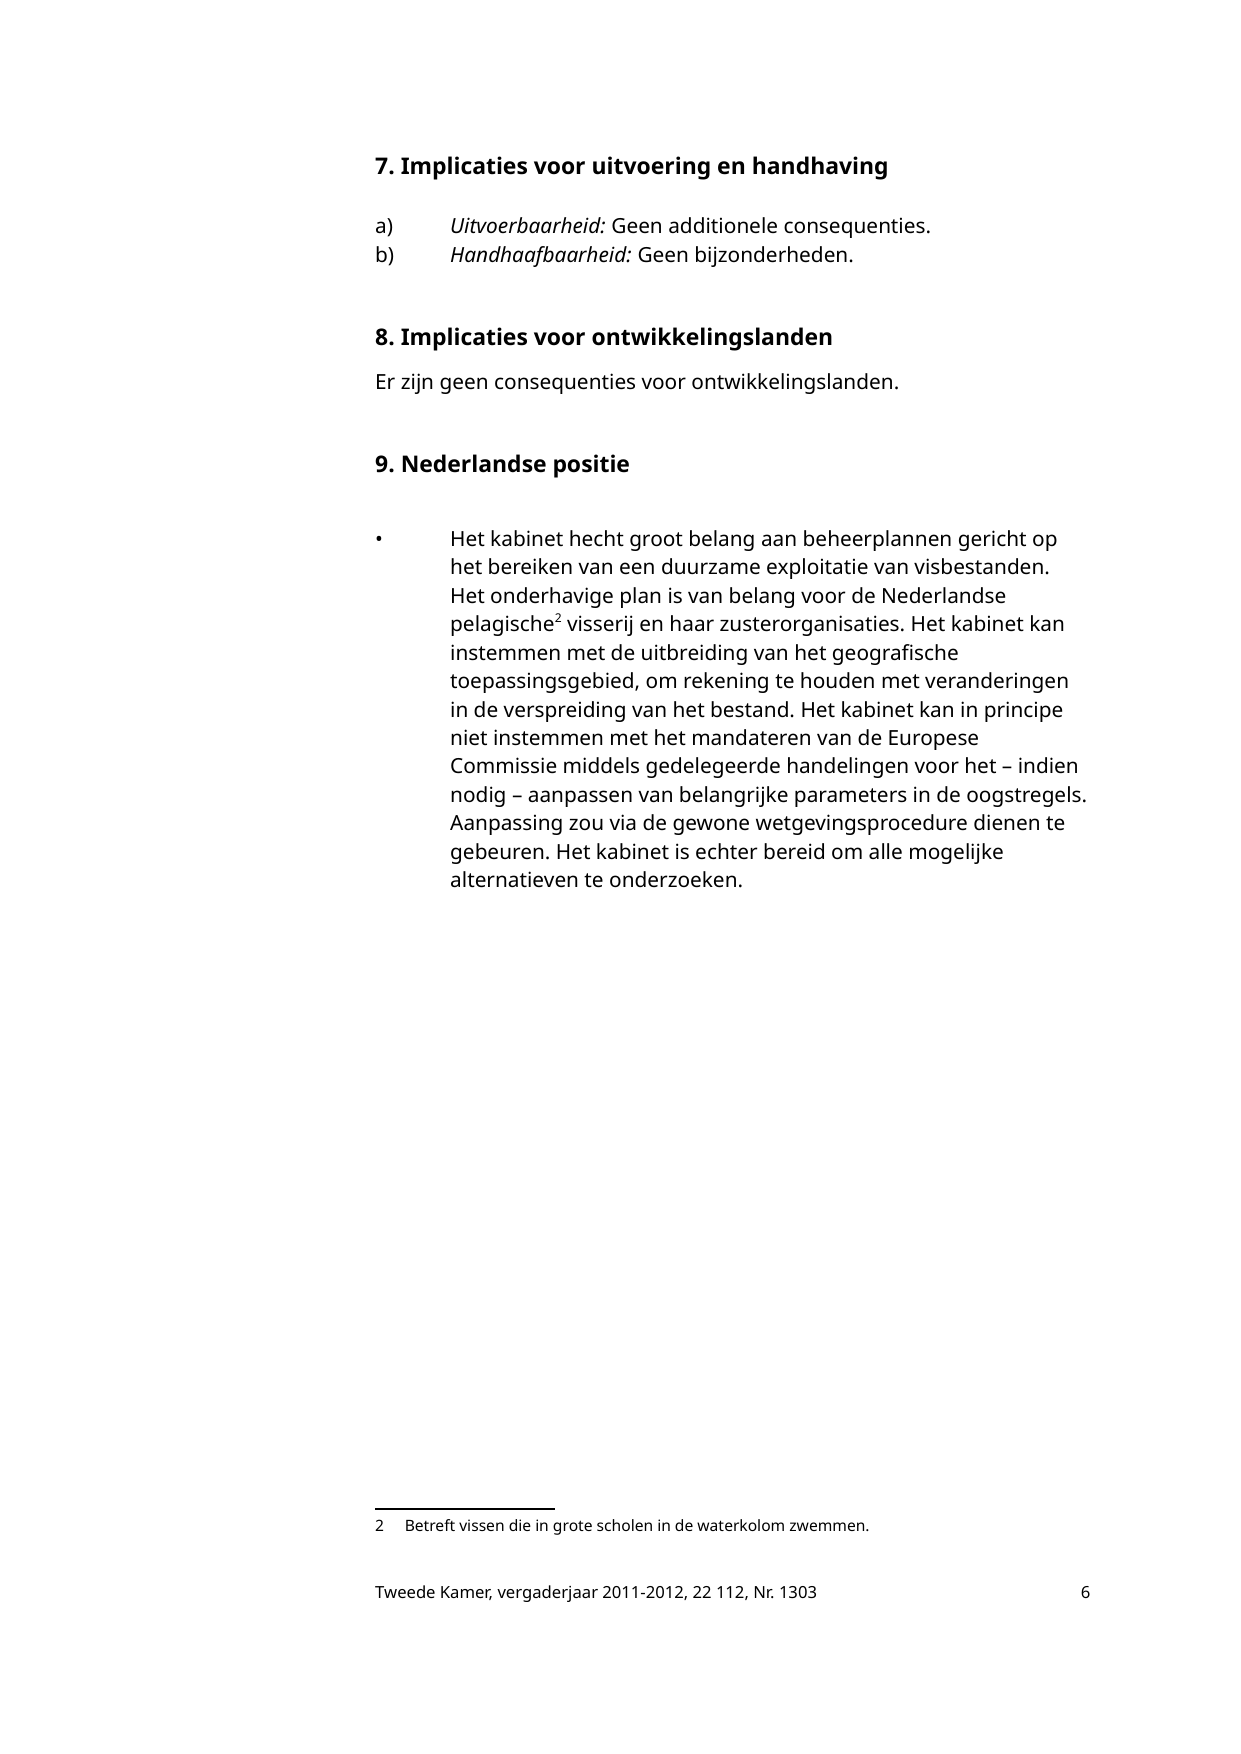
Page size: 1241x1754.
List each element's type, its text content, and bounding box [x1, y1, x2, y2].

subtitle 9. Nederlandse positie [375, 448, 1090, 479]
subtitle 8. Implicaties voor ontwikkelingslanden [375, 321, 1090, 352]
subtitle 7. Implicaties voor uitvoering en handhaving [375, 150, 1090, 181]
text Er zijn geen consequenties voor ontwikkelingslanden. [375, 367, 1090, 395]
list Het kabinet hecht groot belang aan beheerplannen gericht op het bereiken van een duurzame exploitatie van visbestanden. Het onderhavige plan is van belang voor de Nederlandse pelagische visserij en haar zusterorganisaties. Het kabinet kan instemmen met de uitbreiding van het geografische toepassingsgebied, om rekening te houden met veranderingen in de verspreiding van het bestand. Het kabinet kan in principe niet instemmen met het mandateren van de Europese Commissie middels gedelegeerde handelingen voor het – indien nodig – aanpassen van belangrijke parameters in de oogstregels. Aanpassing zou via de gewone wetgevingsprocedure dienen te gebeuren. Het kabinet is echter bereid om alle mogelijke alternatieven te onderzoeken. [375, 524, 1090, 894]
list Uitvoerbaarheid: Geen additionele consequenties. [375, 211, 1090, 240]
list Betreft vissen die in grote scholen in de waterkolom zwemmen. [375, 1508, 1090, 1536]
list Handhaafbaarheid: Geen bijzonderheden. [375, 240, 1090, 268]
